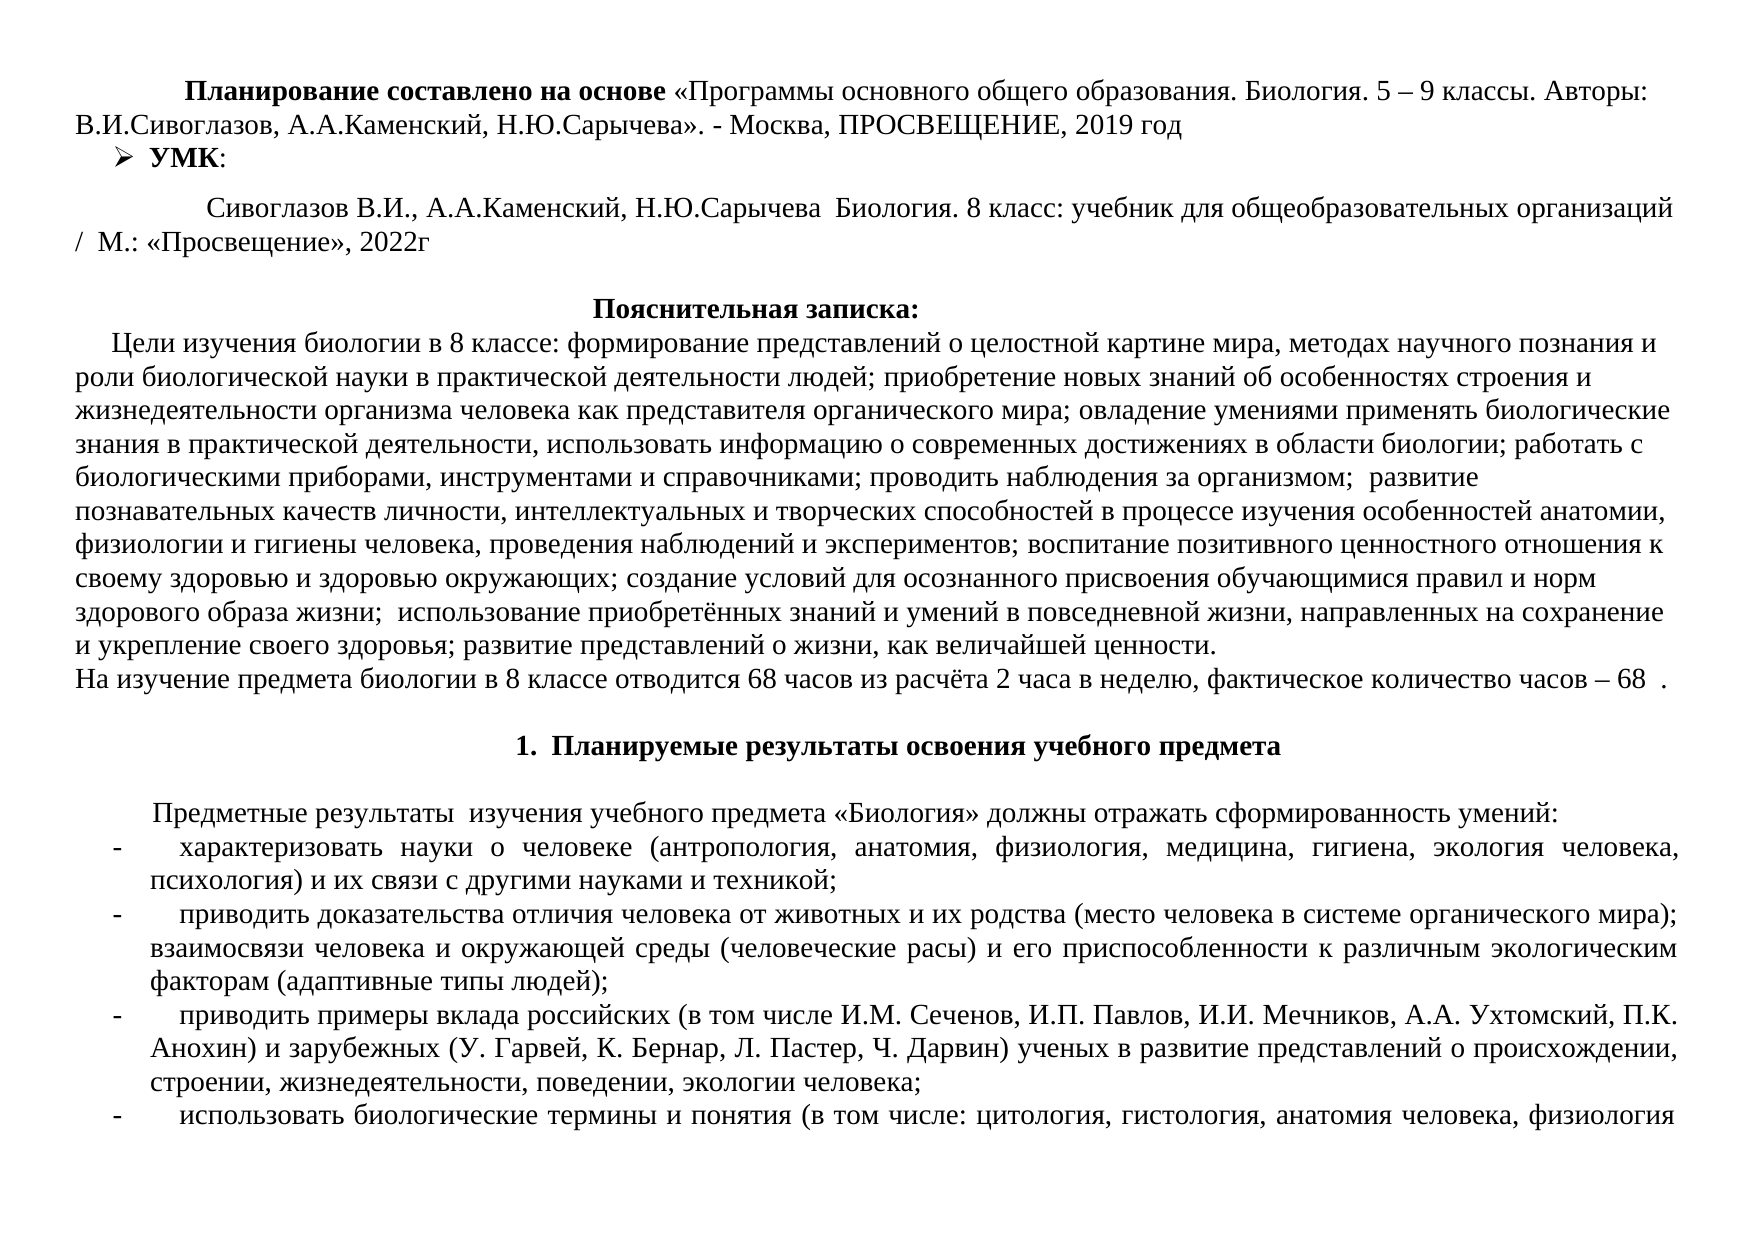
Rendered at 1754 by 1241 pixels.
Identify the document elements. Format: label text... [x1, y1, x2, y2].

subtitle Пояснительная записка: [75, 292, 1691, 325]
list УМК: [112, 141, 1691, 174]
text На изучение предмета биологии в 8 классе отводится 68 часов из расчёта 2 часа в неделю, фактическое количество часов – 68 . [75, 661, 1691, 694]
text Планирование составлено на основе «Программы основного общего образования. Биология. 5 – 9 классы. Авторы: В.И.Сивоглазов, А.А.Каменский, Н.Ю.Сарычева». - Москва, ПРОСВЕЩЕНИЕ, 2019 год [75, 73, 1691, 141]
text / М.: «Просвещение», 2022г [75, 224, 1691, 258]
list приводить примеры вклада российских (в том числе И.М. Сеченов, И.П. Павлов, И.И. Мечников, А.А. Ухтомский, П.К. Анохин) и зарубежных (У. Гарвей, К. Бернар, Л. Пастер, Ч. Дарвин) ученых в развитие представлений о происхождении, строении, жизнедеятельности, поведении, экологии человека; [112, 997, 1679, 1097]
text Предметные результаты изучения учебного предмета «Биология» должны отражать сформированность умений: [152, 795, 1691, 828]
list характеризовать науки о человеке (антропология, анатомия, физиология, медицина, гигиена, экология человека, психология) и их связи с другими науками и техникой; [112, 829, 1679, 896]
list использовать биологические термины и понятия (в том числе: цитология, гистология, анатомия человека, физиология [112, 1097, 1691, 1131]
subtitle Планируемые результаты освоения учебного предмета [515, 728, 1691, 762]
text Цели изучения биологии в 8 классе: формирование представлений о целостной картине мира, методах научного познания и роли биологической науки в практической деятельности людей; приобретение новых знаний об особенностях строения и жизнедеятельности организма человека как представителя органического мира; овладение умениями применять биологические знания в практической деятельности, использовать информацию о современных достижениях в области биологии; работать с биологическими приборами, инструментами и справочниками; проводить наблюдения за организмом; развитие познавательных качеств личности, интеллектуальных и творческих способностей в процессе изучения особенностей анатомии, физиологии и гигиены человека, проведения наблюдений и экспериментов; воспитание позитивного ценностного отношения к своему здоровью и здоровью окружающих; создание условий для осознанного присвоения обучающимися правил и норм здорового образа жизни; использование приобретённых знаний и умений в повседневной жизни, направленных на сохранение и укрепление своего здоровья; развитие представлений о жизни, как величайшей ценности. [75, 325, 1678, 661]
text Сивоглазов В.И., А.А.Каменский, Н.Ю.Сарычева Биология. 8 класс: учебник для общеобразовательных организаций [206, 191, 1691, 224]
list приводить доказательства отличия человека от животных и их родства (место человека в системе органического мира); взаимосвязи человека и окружающей среды (человеческие расы) и его приспособленности к различным экологическим факторам (адаптивные типы людей); [112, 896, 1679, 997]
